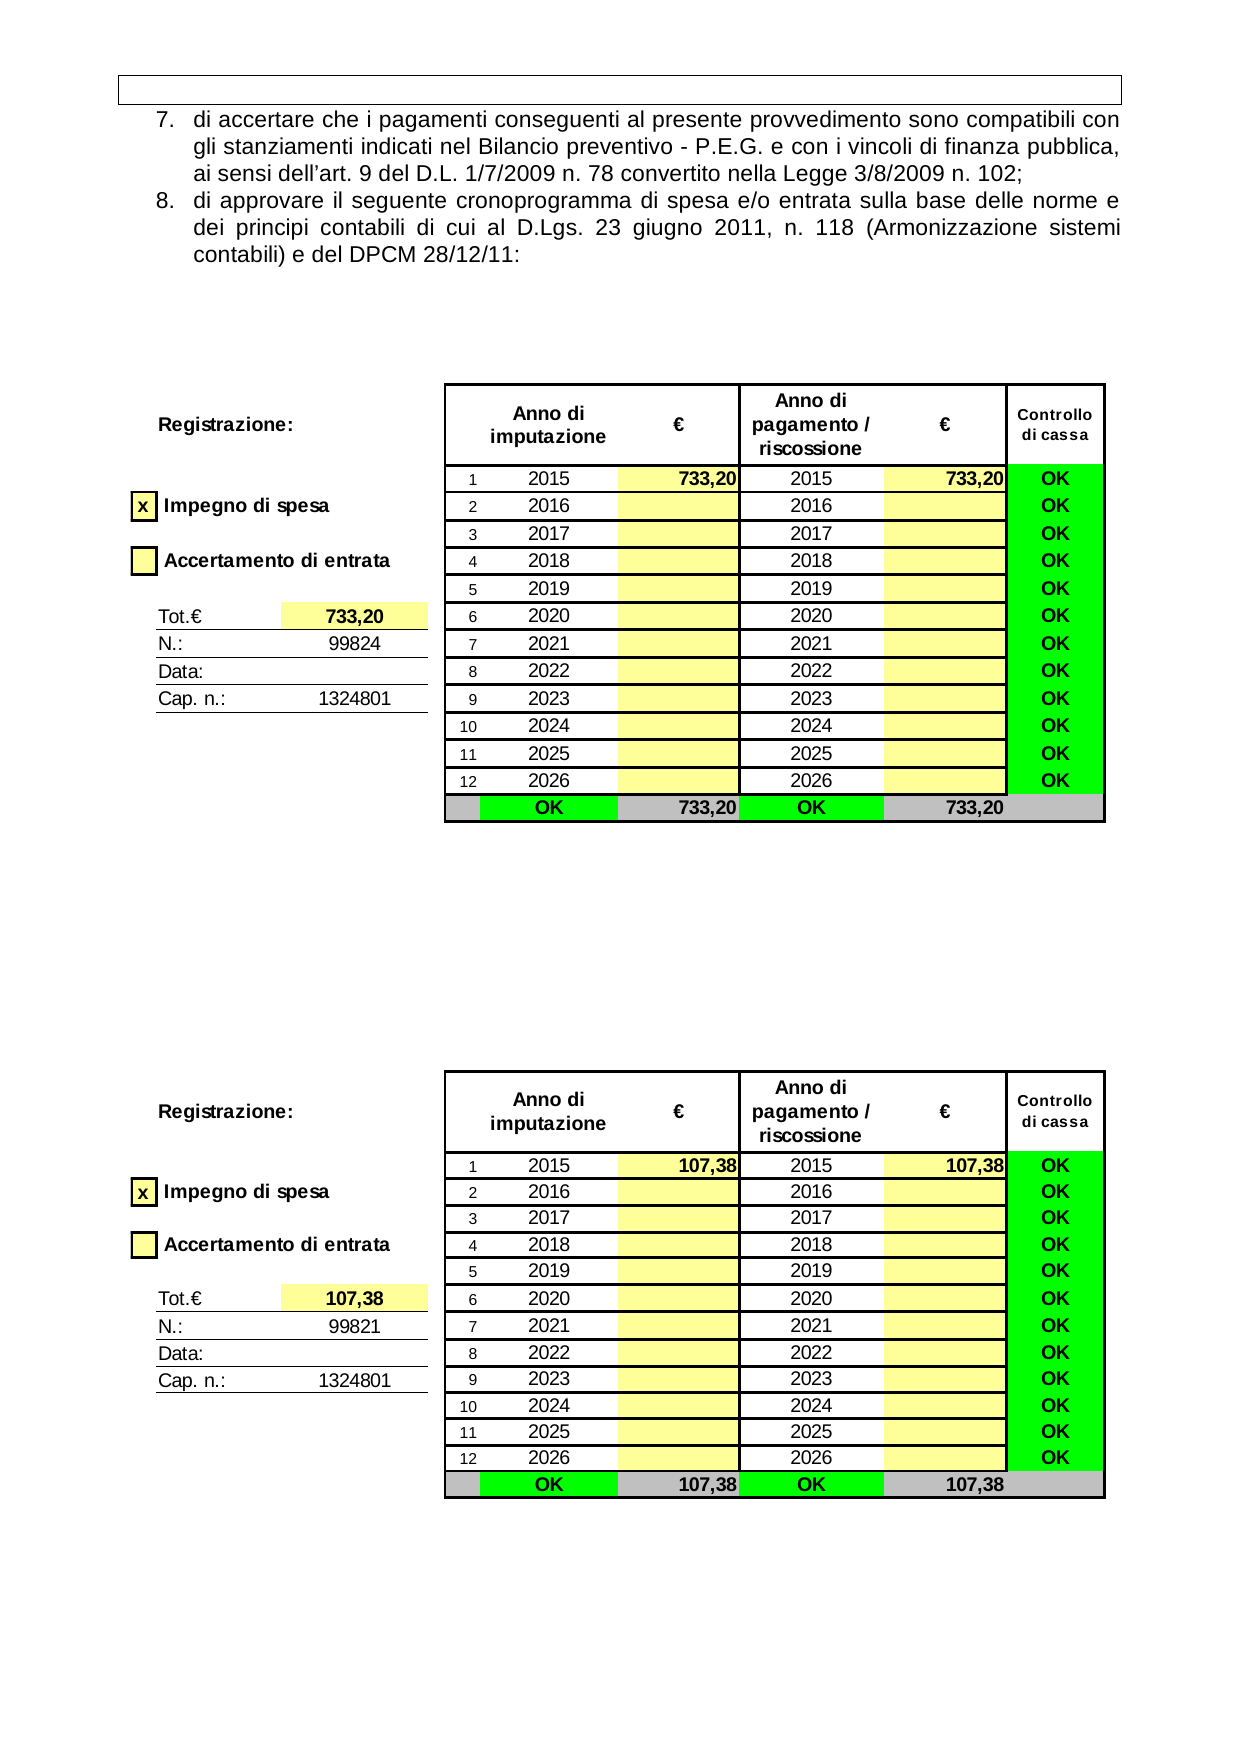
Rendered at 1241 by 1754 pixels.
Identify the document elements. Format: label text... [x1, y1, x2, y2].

list di accertare che i pagamenti conseguenti al presente provvedimento sono compatibili con gli stanziamenti indicati nel Bilancio preventivo - P.E.G. e con i vincoli di finanza pubblica, ai sensi dell’art. 9 del D.L. 1/7/2009 n. 78 convertito nella Legge 3/8/2009 n. 102; [156, 105, 1122, 187]
list di approvare il seguente cronoprogramma di spesa e/o entrata sulla base delle norme e dei principi contabili di cui al D.Lgs. 23 giugno 2011, n. 118 (Armonizzazione sistemi contabili) e del DPCM 28/12/11: [156, 187, 1122, 268]
